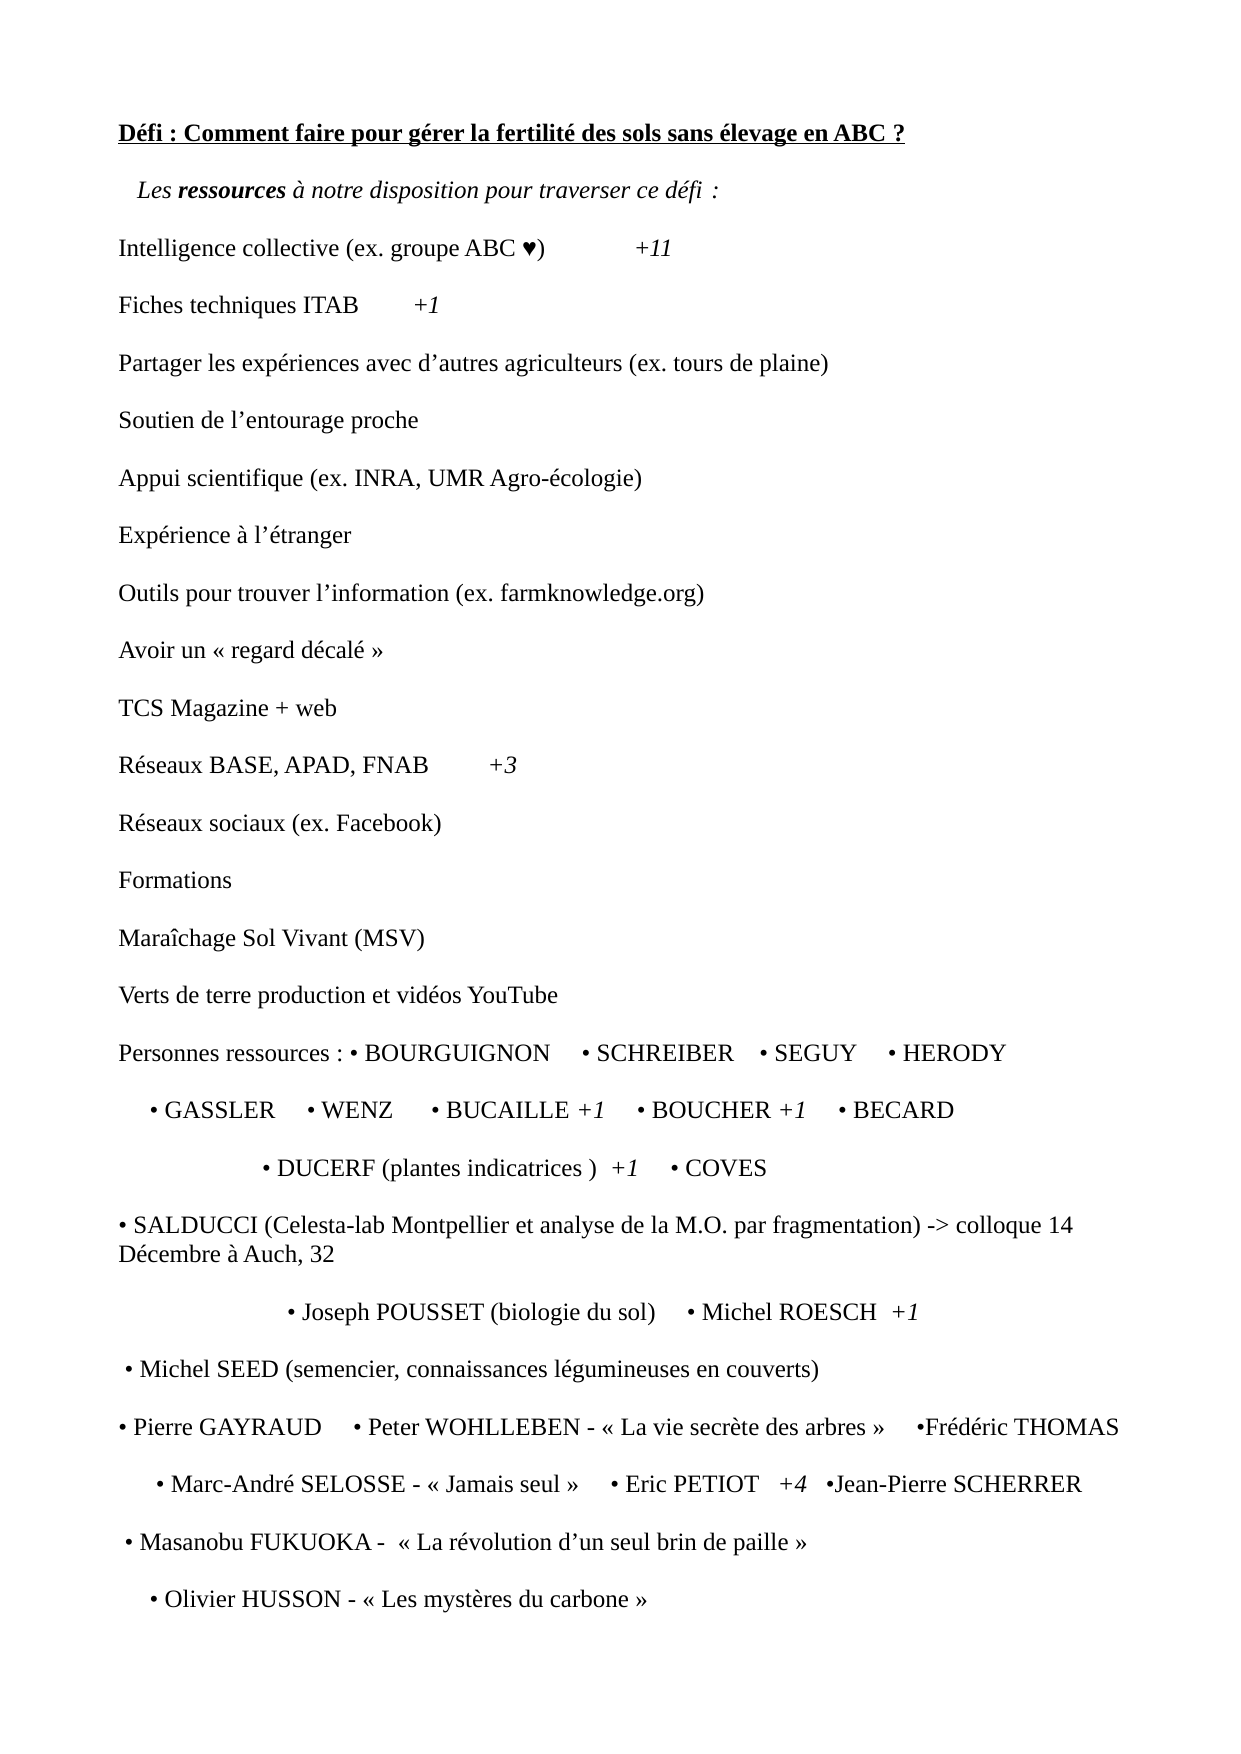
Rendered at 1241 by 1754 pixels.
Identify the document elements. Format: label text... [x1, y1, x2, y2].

text Expérience à l’étranger [118, 521, 1122, 549]
text Réseaux BASE, APAD, FNAB +3 [118, 751, 1122, 779]
text Appui scientifique (ex. INRA, UMR Agro-écologie) [118, 463, 1122, 492]
text Intelligence collective (ex. groupe ABC ♥) +11 [118, 233, 1122, 262]
text Fiches techniques ITAB +1 [118, 291, 1122, 319]
text • Masanobu FUKUOKA - « La révolution d’un seul brin de paille » [118, 1527, 1122, 1556]
text Personnes ressources : • BOURGUIGNON • SCHREIBER • SEGUY • HERODY [118, 1038, 1122, 1067]
text • Michel SEED (semencier, connaissances légumineuses en couverts) [118, 1354, 1122, 1383]
text TCS Magazine + web [118, 693, 1122, 722]
text Réseaux sociaux (ex. Facebook) [118, 808, 1122, 837]
text Formations [118, 866, 1122, 894]
text Soutien de l’entourage proche [118, 406, 1122, 434]
text Maraîchage Sol Vivant (MSV) [118, 923, 1122, 952]
text Verts de terre production et vidéos YouTube [118, 981, 1122, 1009]
text Les ressources à notre disposition pour traverser ce défi : [118, 176, 1122, 204]
text • Joseph POUSSET (biologie du sol) • Michel ROESCH +1 [118, 1297, 1122, 1326]
text Défi : Comment faire pour gérer la fertilité des sols sans élevage en ABC ? [118, 118, 1122, 147]
text • Pierre GAYRAUD • Peter WOHLLEBEN - « La vie secrète des arbres » •Frédéric THOMAS [118, 1412, 1122, 1441]
text Avoir un « regard décalé » [118, 636, 1122, 664]
text • Olivier HUSSON - « Les mystères du carbone » [118, 1584, 1122, 1613]
text • DUCERF (plantes indicatrices ) +1 • COVES [118, 1153, 1122, 1182]
text • SALDUCCI (Celesta-lab Montpellier et analyse de la M.O. par fragmentation) -> colloque 14 Décembre à Auch, 32 [118, 1211, 1122, 1268]
text • GASSLER • WENZ • BUCAILLE +1 • BOUCHER +1 • BECARD [118, 1096, 1122, 1124]
text • Marc-André SELOSSE - « Jamais seul » • Eric PETIOT +4 •Jean-Pierre SCHERRER [118, 1469, 1122, 1498]
text Outils pour trouver l’information (ex. farmknowledge.org) [118, 578, 1122, 607]
text Partager les expériences avec d’autres agriculteurs (ex. tours de plaine) [118, 348, 1122, 377]
